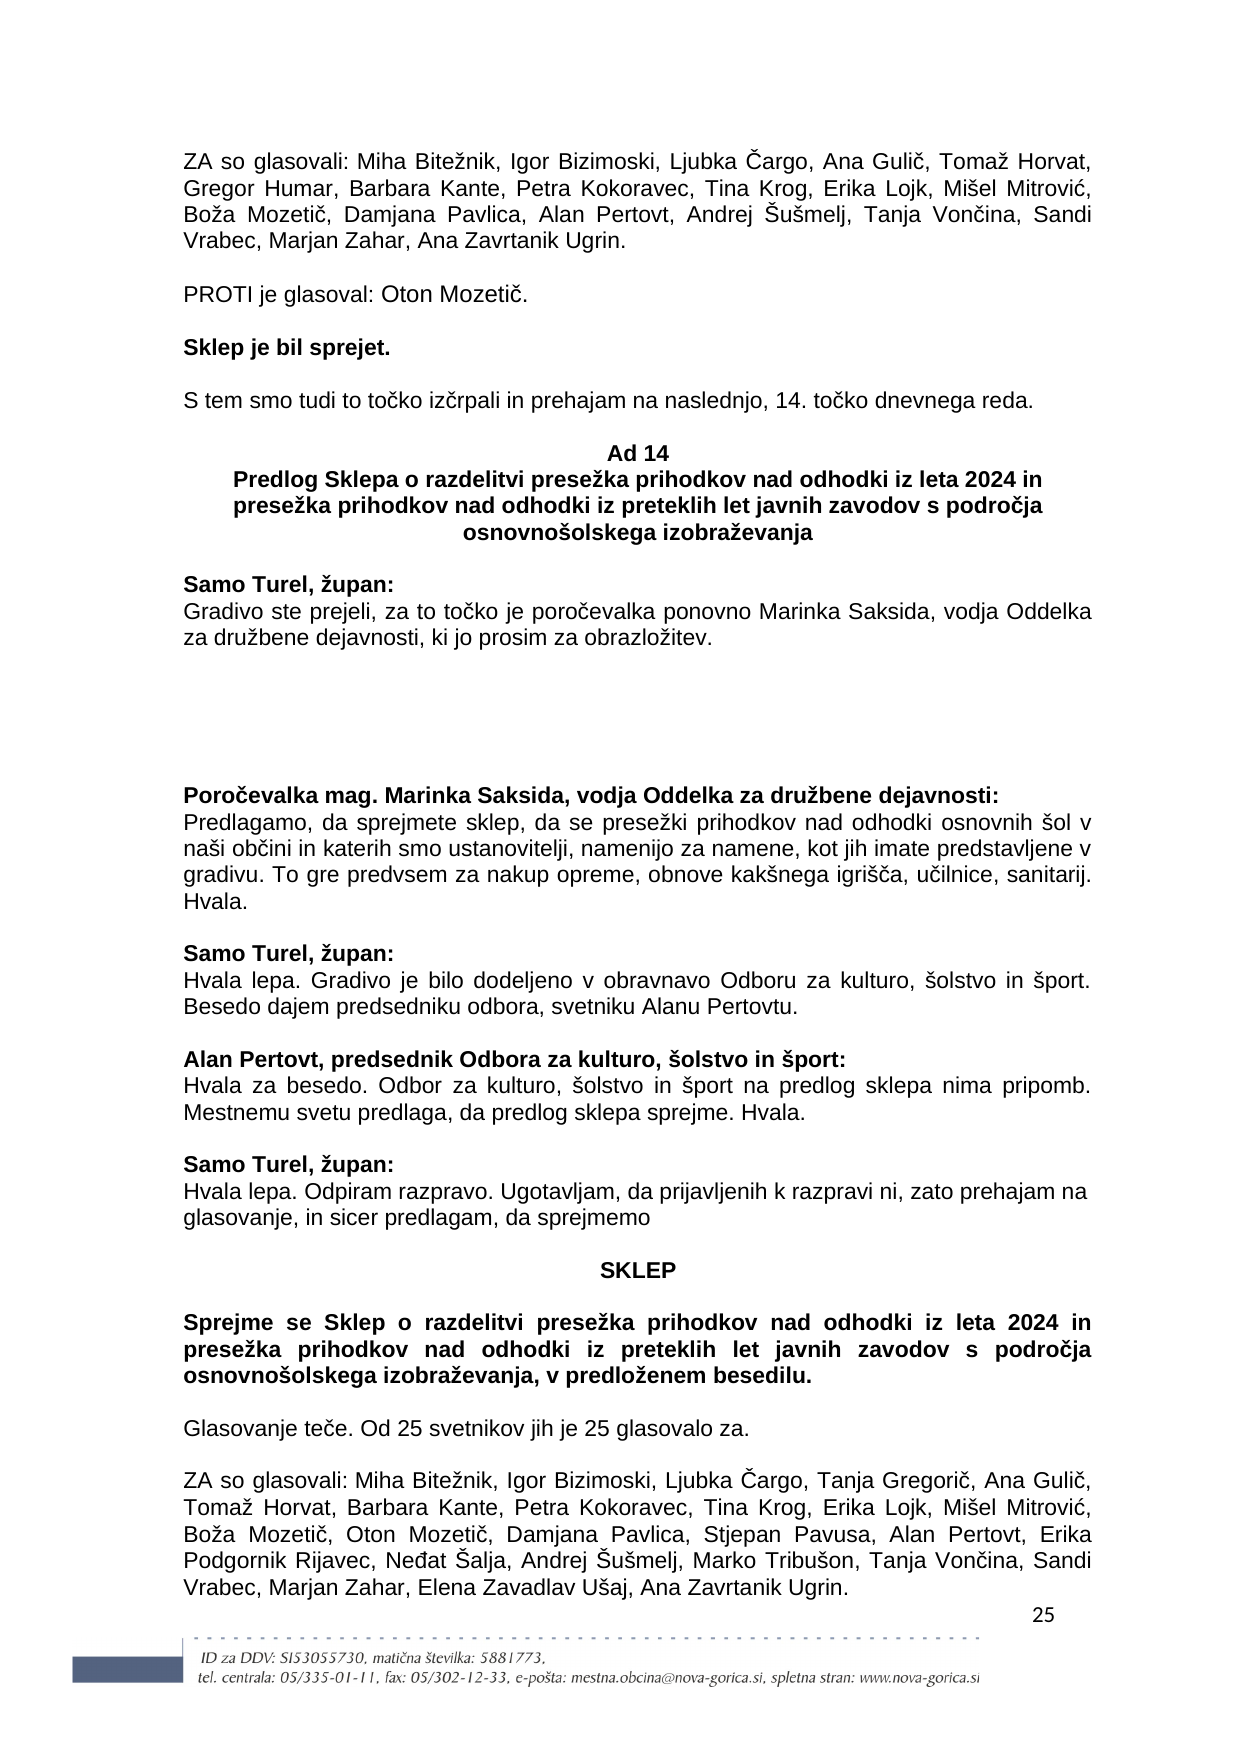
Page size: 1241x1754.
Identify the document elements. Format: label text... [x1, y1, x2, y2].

text Samo Turel, župan: [183, 571, 1092, 598]
text Hvala lepa. Gradivo je bilo dodeljeno v obravnavo Odboru za kulturo, šolstvo in šport. Besedo dajem predsedniku odbora, svetniku Alanu Pertovtu. [183, 967, 1092, 1019]
text Gradivo ste prejeli, za to točko je poročevalka ponovno Marinka Saksida, vodja Oddelka za družbene dejavnosti, ki jo prosim za obrazložitev. [183, 598, 1092, 651]
text Hvala lepa. Odpiram razpravo. Ugotavljam, da prijavljenih k razpravi ni, zato prehajam na [183, 1178, 1092, 1204]
text SKLEP [183, 1257, 1092, 1283]
text Sklep je bil sprejet. [183, 334, 1092, 361]
text Predlog Sklepa o razdelitvi presežka prihodkov nad odhodki iz leta 2024 in presežka prihodkov nad odhodki iz preteklih let javnih zavodov s področja osnovnošolskega izobraževanja [183, 466, 1092, 545]
text Glasovanje teče. Od 25 svetnikov jih je 25 glasovalo za. [183, 1415, 1092, 1441]
text Poročevalka mag. Marinka Saksida, vodja Oddelka za družbene dejavnosti: [183, 782, 1092, 809]
text S tem smo tudi to točko izčrpali in prehajam na naslednjo, 14. točko dnevnega reda. [183, 387, 1092, 413]
text glasovanje, in sicer predlagam, da sprejmemo [183, 1204, 1092, 1230]
text Alan Pertovt, predsednik Odbora za kulturo, šolstvo in šport: [183, 1046, 1092, 1072]
text Hvala za besedo. Odbor za kulturo, šolstvo in šport na predlog sklepa nima pripomb. Mestnemu svetu predlaga, da predlog sklepa sprejme. Hvala. [183, 1072, 1092, 1125]
text PROTI je glasoval: Oton Mozetič. [183, 280, 1092, 308]
text Ad 14 [183, 440, 1092, 466]
text ZA so glasovali: Miha Bitežnik, Igor Bizimoski, Ljubka Čargo, Tanja Gregorič, Ana Gulič, Tomaž Horvat, Barbara Kante, Petra Kokoravec, Tina Krog, Erika Lojk, Mišel Mitrović, Boža Mozetič, Oton Mozetič, Damjana Pavlica, Stjepan Pavusa, Alan Pertovt, Erika Podgornik Rijavec, Neđat Šalja, Andrej Šušmelj, Marko Tribušon, Tanja Vončina, Sandi Vrabec, Marjan Zahar, Elena Zavadlav Ušaj, Ana Zavrtanik Ugrin. [183, 1467, 1092, 1600]
text Sprejme se Sklep o razdelitvi presežka prihodkov nad odhodki iz leta 2024 in presežka prihodkov nad odhodki iz preteklih let javnih zavodov s področja osnovnošolskega izobraževanja, v predloženem besedilu. [183, 1309, 1092, 1388]
text ZA so glasovali: Miha Bitežnik, Igor Bizimoski, Ljubka Čargo, Ana Gulič, Tomaž Horvat, Gregor Humar, Barbara Kante, Petra Kokoravec, Tina Krog, Erika Lojk, Mišel Mitrović, Boža Mozetič, Damjana Pavlica, Alan Pertovt, Andrej Šušmelj, Tanja Vončina, Sandi Vrabec, Marjan Zahar, Ana Zavrtanik Ugrin. [183, 148, 1092, 254]
text Samo Turel, župan: [183, 1151, 1092, 1178]
text Predlagamo, da sprejmete sklep, da se presežki prihodkov nad odhodki osnovnih šol v naši občini in katerih smo ustanovitelji, namenijo za namene, kot jih imate predstavljene v gradivu. To gre predvsem za nakup opreme, obnove kakšnega igrišča, učilnice, sanitarij. Hvala. [183, 809, 1092, 914]
text Samo Turel, župan: [183, 940, 1092, 967]
